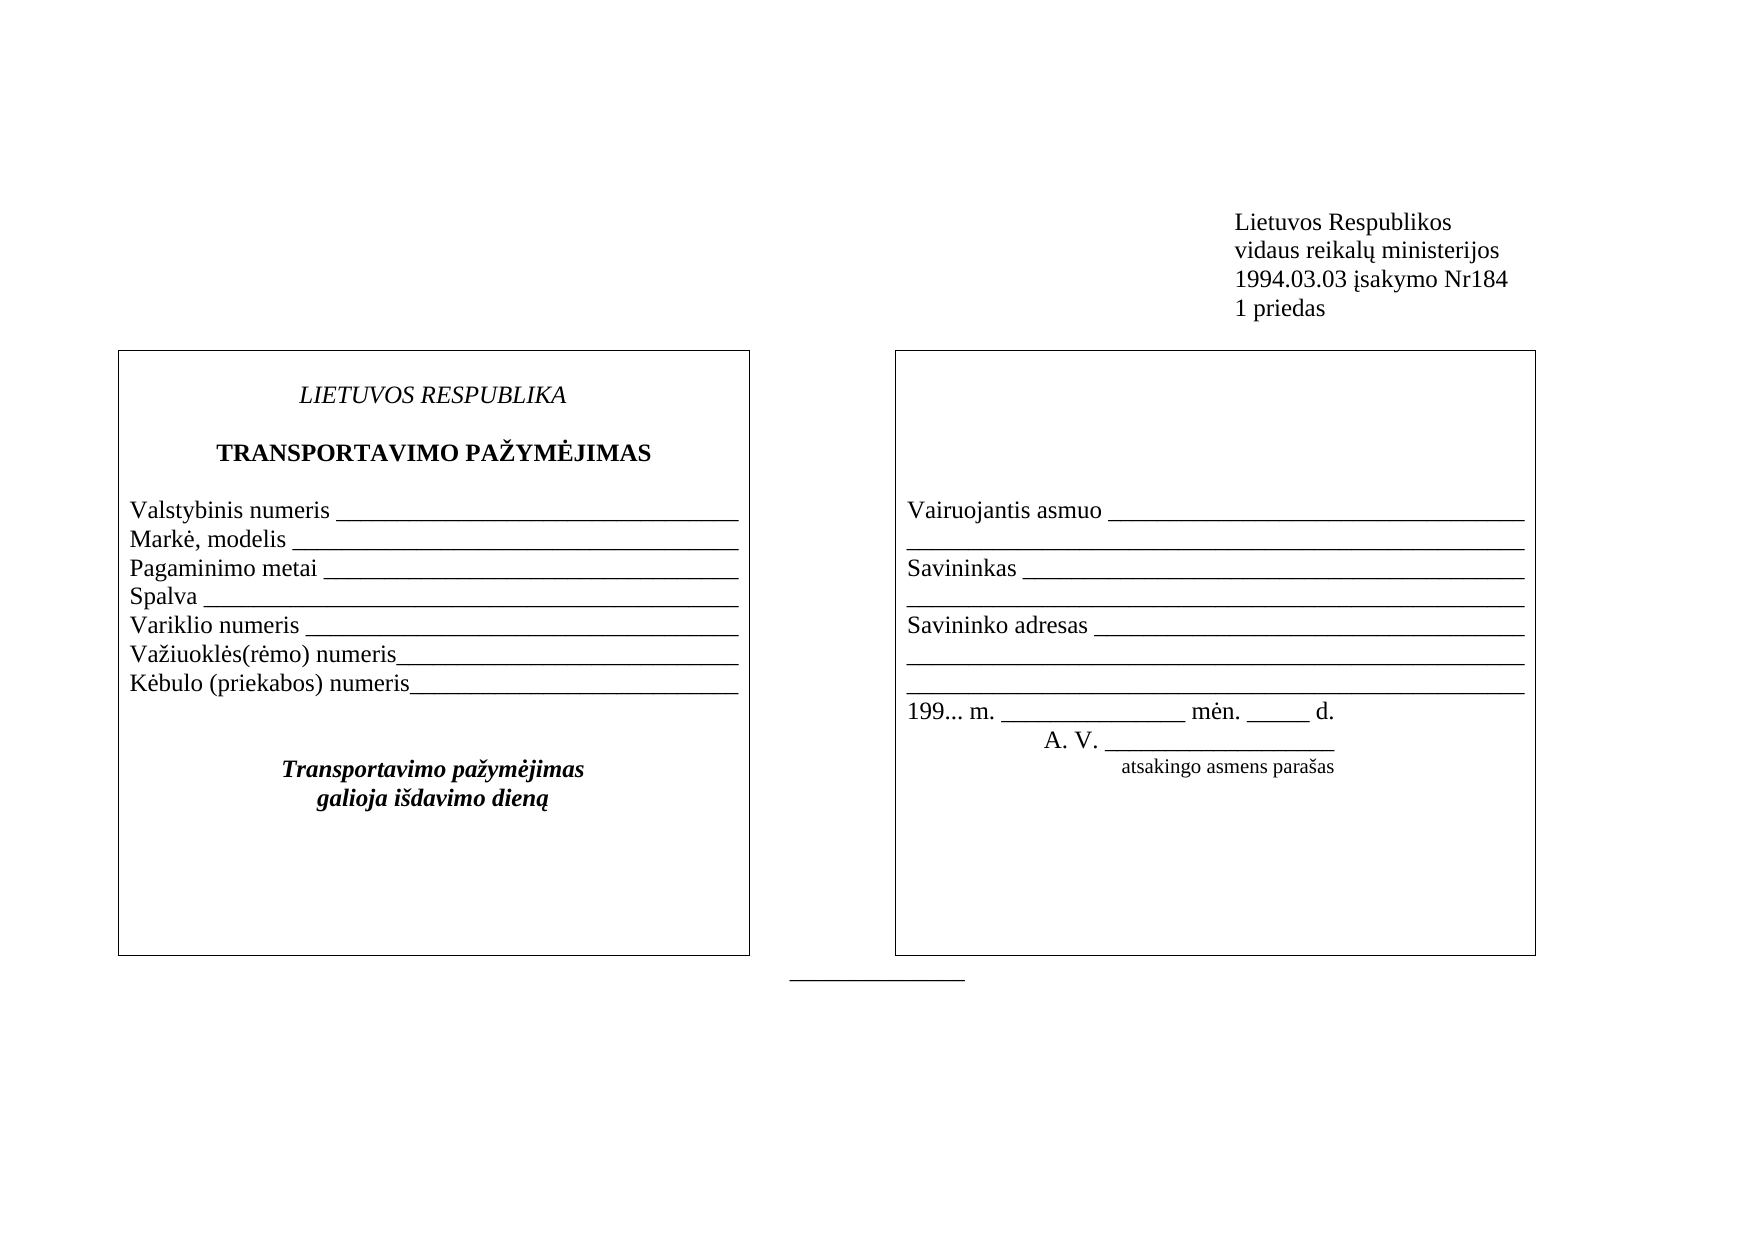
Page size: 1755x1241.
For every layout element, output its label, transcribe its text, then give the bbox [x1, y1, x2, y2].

text vidaus reikalų ministerijos [118, 235, 1636, 264]
text 1994.03.03 įsakymo Nr184 [118, 264, 1636, 293]
text 1 priedas [118, 293, 1636, 322]
text ______________ [118, 956, 1636, 984]
table_header LIETUVOS RESPUBLIKA TRANSPORTAVIMO PAŽYMĖJIMAS Valstybinis numeris Markė, modelis Pagaminimo metai Spalva Variklio numeris Važiuoklės(rėmo) numeris Kėbulo (priekabos) numeris Transportavimo pažymėjimas galioja išdavimo dieną [119, 351, 749, 954]
table_header [750, 350, 895, 954]
table_header Vairuojantis asmuo Savininkas Savininko adresas 199... m. mėn. _____ d. A. V. atsakingo asmens parašas [896, 351, 1535, 954]
text Lietuvos Respublikos [118, 207, 1636, 235]
